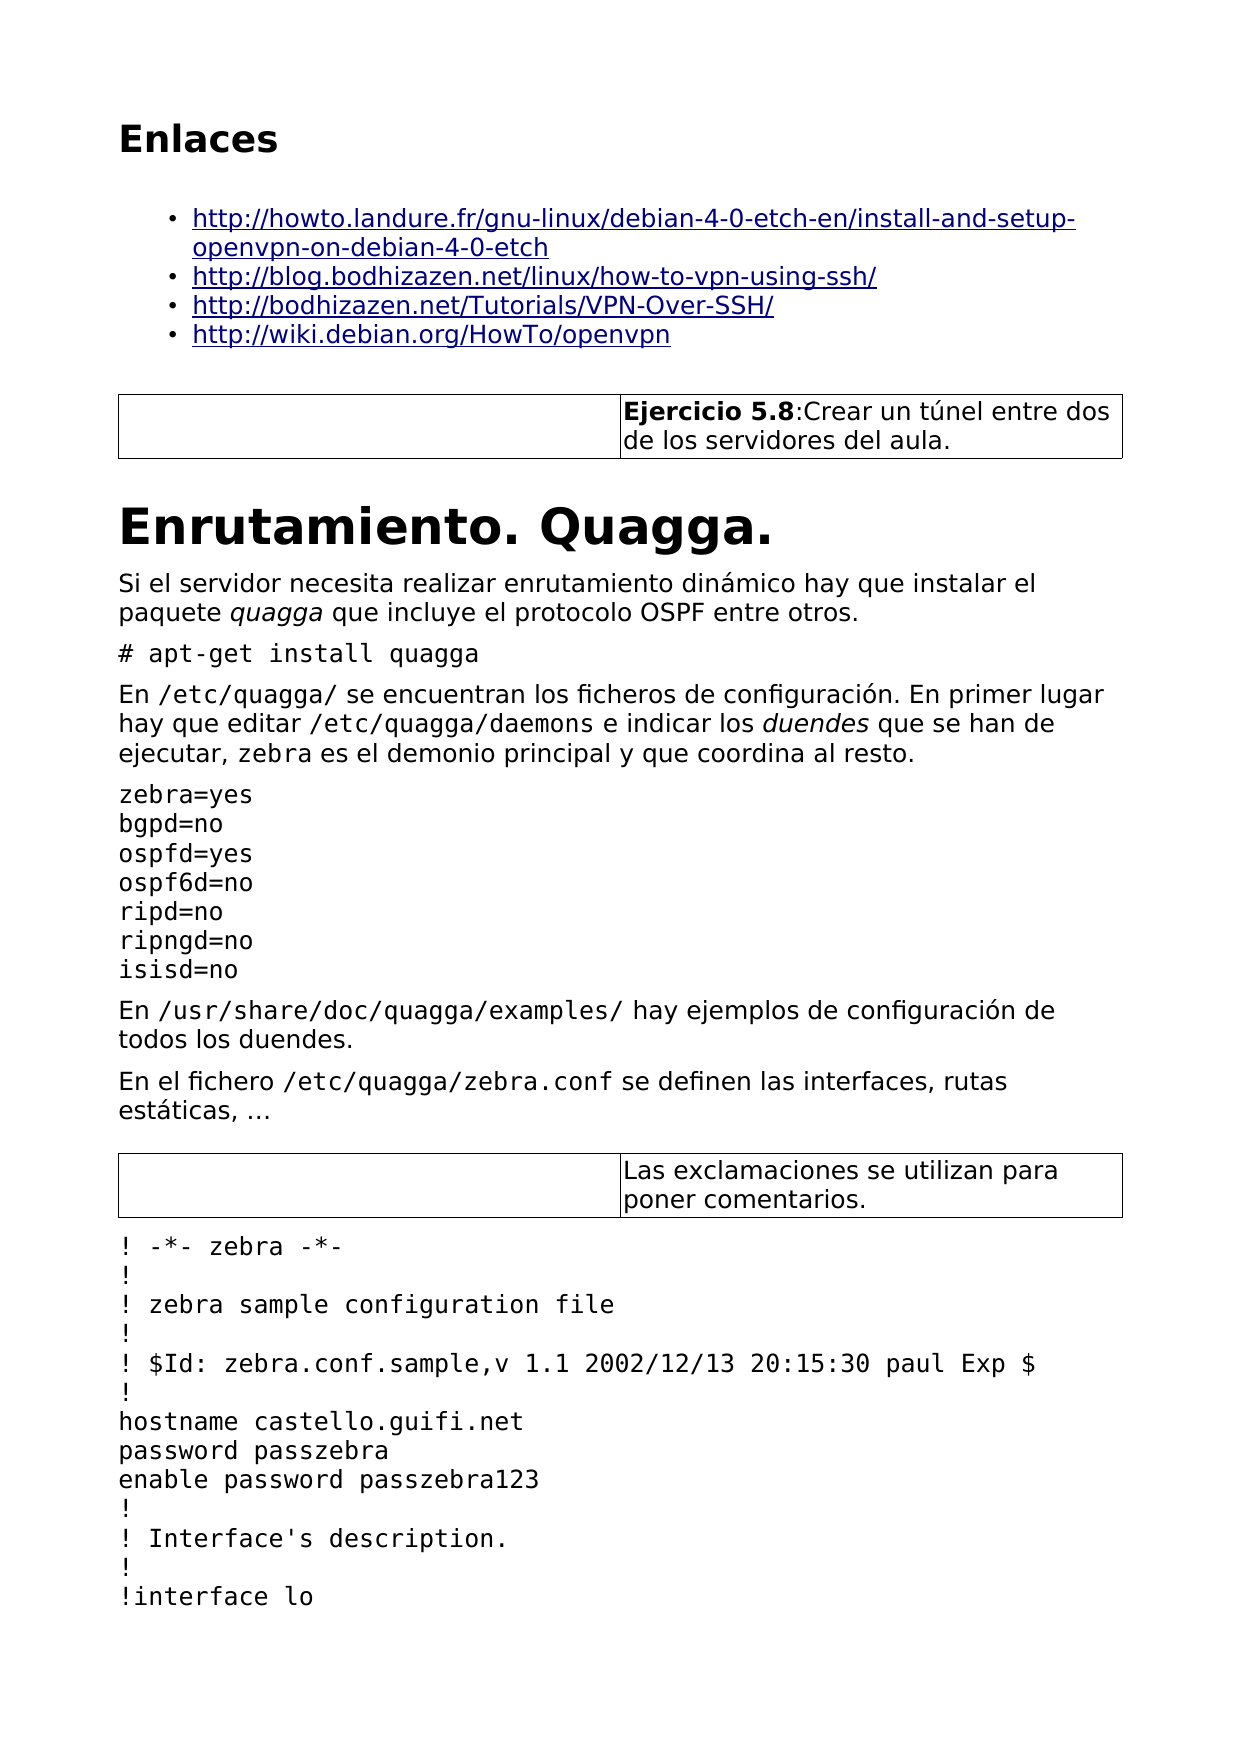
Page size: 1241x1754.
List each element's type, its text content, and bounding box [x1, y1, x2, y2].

text # apt-get install quagga [118, 639, 1122, 669]
text En el fichero /etc/quagga/zebra.conf se definen las interfaces, rutas estáticas, … [118, 1067, 1122, 1126]
table_header Las exclamaciones se utilizan para poner comentarios. [621, 1154, 1122, 1217]
text zebra=yes bgpd=no ospfd=yes ospf6d=no ripd=no ripngd=no isisd=no [118, 781, 1122, 985]
text En /etc/quagga/ se encuentran los ficheros de configuración. En primer lugar hay que editar /etc/quagga/daemons e indicar los duendes que se han de ejecutar, zebra es el demonio principal y que coordina al resto. [118, 681, 1122, 768]
table_header Ejercicio 5.8:Crear un túnel entre dos de los servidores del aula. [621, 395, 1122, 458]
list http://howto.landure.fr/gnu-linux/debian-4-0-etch-en/install-and-setup-openvpn-on-debian-4-0-etch [177, 204, 1122, 262]
text ! -*- zebra -*- ! ! zebra sample configuration file ! ! $Id: zebra.conf.sample,v 1.1 2002/12/13 20:15:30 paul Exp $ ! hostname castello.guifi.net password passzebra enable password passzebra123 ! ! Interface's description. ! !interface lo [118, 1232, 1122, 1611]
text En /usr/share/doc/quagga/examples/ hay ejemplos de configuración de todos los duendes. [118, 996, 1122, 1055]
list http://wiki.debian.org/HowTo/openvpn [177, 320, 1122, 349]
text Si el servidor necesita realizar enrutamiento dinámico hay que instalar el paquete quagga que incluye el protocolo OSPF entre otros. [118, 569, 1122, 627]
list http://bodhizazen.net/Tutorials/VPN-Over-SSH/ [177, 291, 1122, 320]
subtitle Enrutamiento. Quagga. [118, 498, 1122, 556]
list http://blog.bodhizazen.net/linux/how-to-vpn-using-ssh/ [177, 262, 1122, 291]
table_header [119, 395, 620, 458]
subtitle Enlaces [118, 118, 1122, 162]
table_header [119, 1154, 620, 1217]
